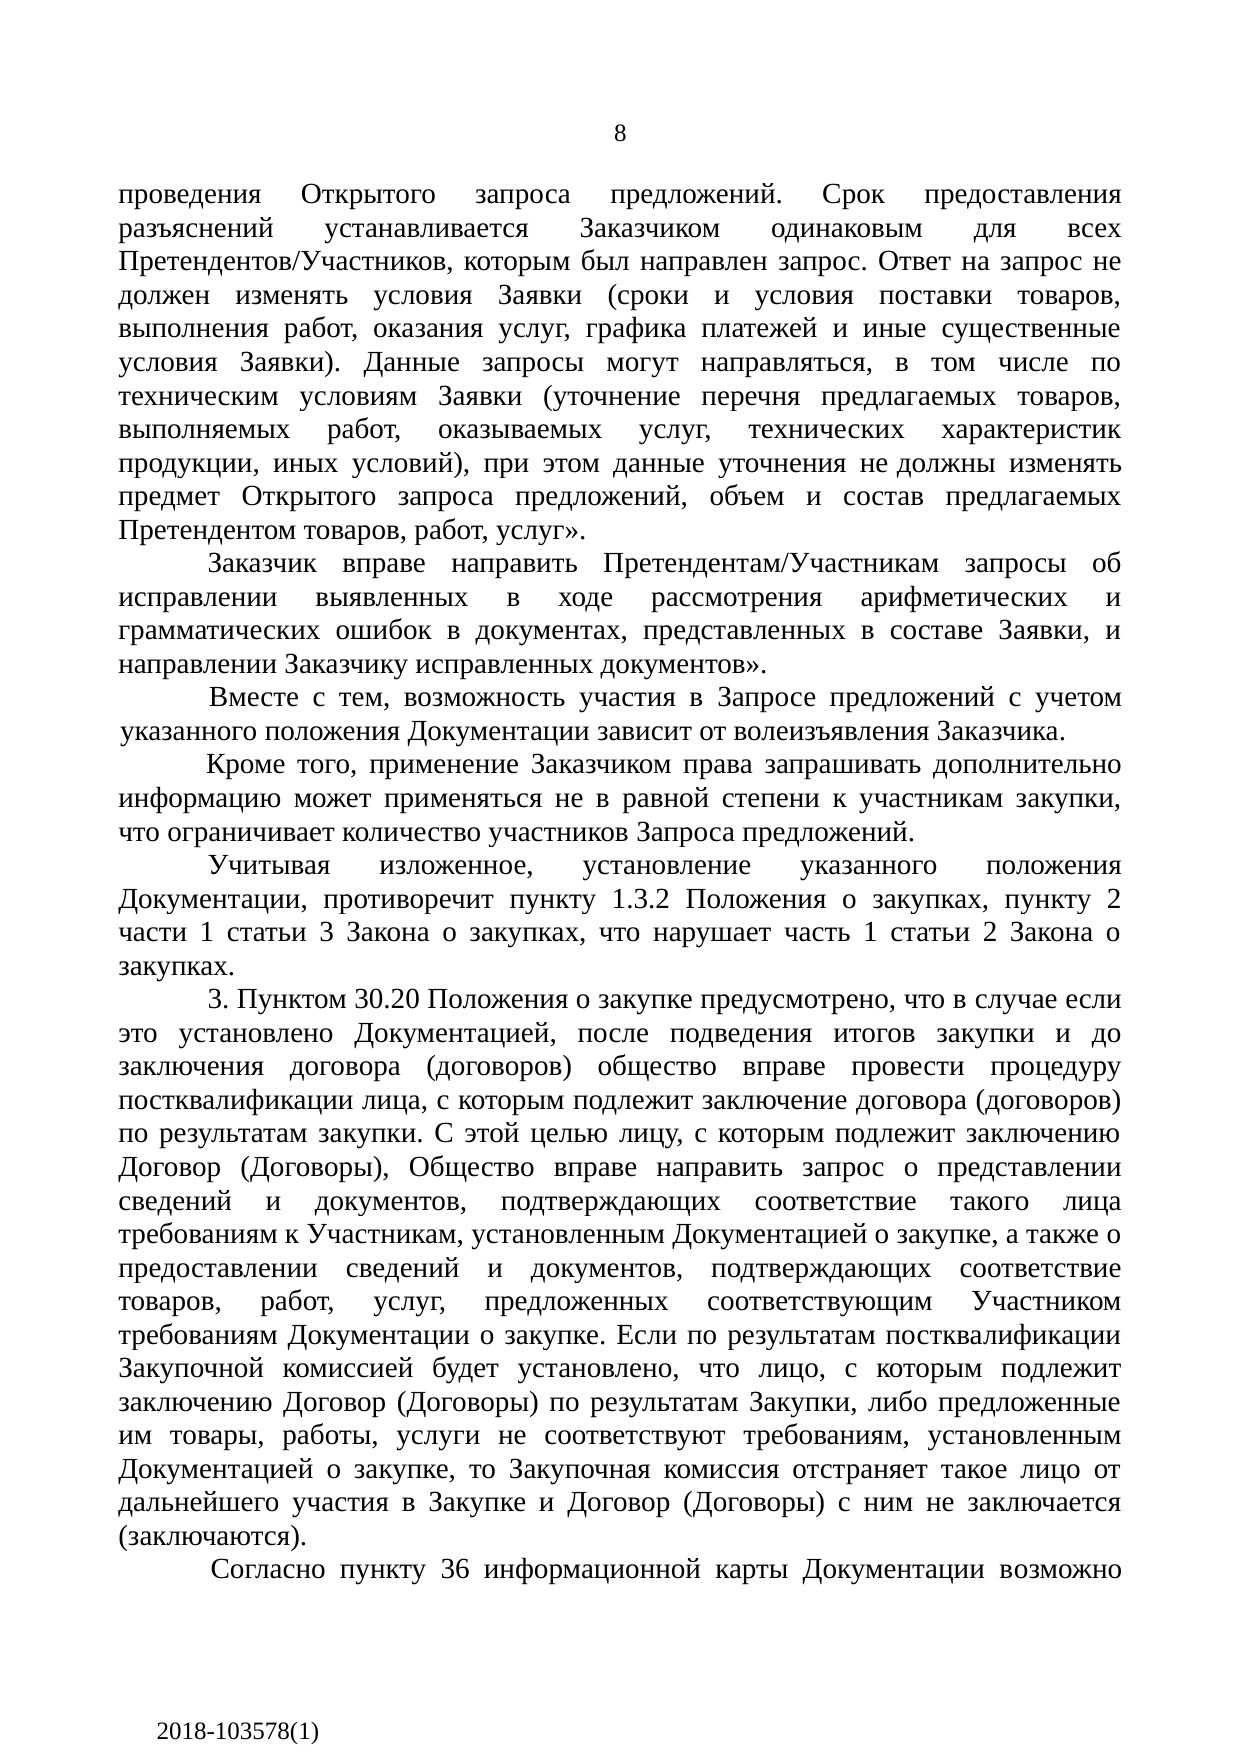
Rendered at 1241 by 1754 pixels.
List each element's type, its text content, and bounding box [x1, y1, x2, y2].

text Вместе с тем, возможность участия в Запросе предложений с учетом указанного положения Документации зависит от волеизъявления Заказчика. [120, 679, 1122, 747]
text 3. Пунктом 30.20 Положения о закупке предусмотрено, что в случае если это установлено Документацией, после подведения итогов закупки и до заключения договора (договоров) общество вправе провести процедуру постквалификации лица, с которым подлежит заключение договора (договоров) по результатам закупки. С этой целью лицу, с которым подлежит заключению Договор (Договоры), Общество вправе направить запрос о представлении сведений и документов, подтверждающих соответствие такого лица требованиям к Участникам, установленным Документацией о закупке, а также о предоставлении сведений и документов, подтверждающих соответствие товаров, работ, услуг, предложенных соответствующим Участником требованиям Документации о закупке. Если по результатам постквалификации Закупочной комиссией будет установлено, что лицо, с которым подлежит заключению Договор (Договоры) по результатам Закупки, либо предложенные им товары, работы, услуги не соответствуют требованиям, установленным Документацией о закупке, то Закупочная комиссия отстраняет такое лицо от дальнейшего участия в Закупке и Договор (Договоры) с ним не заключается (заключаются). [118, 981, 1122, 1552]
text Кроме того, применение Заказчиком права запрашивать дополнительно информацию может применяться не в равной степени к участникам закупки, что ограничивает количество участников Запроса предложений. [118, 747, 1122, 847]
text Учитывая изложенное, установление указанного положения Документации, противоречит пункту 1.3.2 Положения о закупках, пункту 2 части 1 статьи 3 Закона о закупках, что нарушает часть 1 статьи 2 Закона о закупках. [118, 847, 1122, 981]
text проведения Открытого запроса предложений. Срок предоставления разъяснений устанавливается Заказчиком одинаковым для всех Претендентов/Участников, которым был направлен запрос. Ответ на запрос не должен изменять условия Заявки (сроки и условия поставки товаров, выполнения работ, оказания услуг, графика платежей и иные существенные условия Заявки). Данные запросы могут направляться, в том числе по техническим условиям Заявки (уточнение перечня предлагаемых товаров, выполняемых работ, оказываемых услуг, технических характеристик продукции, иных условий), при этом данные уточнения не должны изменять предмет Открытого запроса предложений, объем и состав предлагаемых Претендентом товаров, работ, услуг». [118, 176, 1122, 545]
text Согласно пункту 36 информационной карты Документации возможно [118, 1552, 1122, 1585]
text Заказчик вправе направить Претендентам/Участникам запросы об исправлении выявленных в ходе рассмотрения арифметических и грамматических ошибок в документах, представленных в составе Заявки, и направлении Заказчику исправленных документов». [118, 545, 1122, 679]
